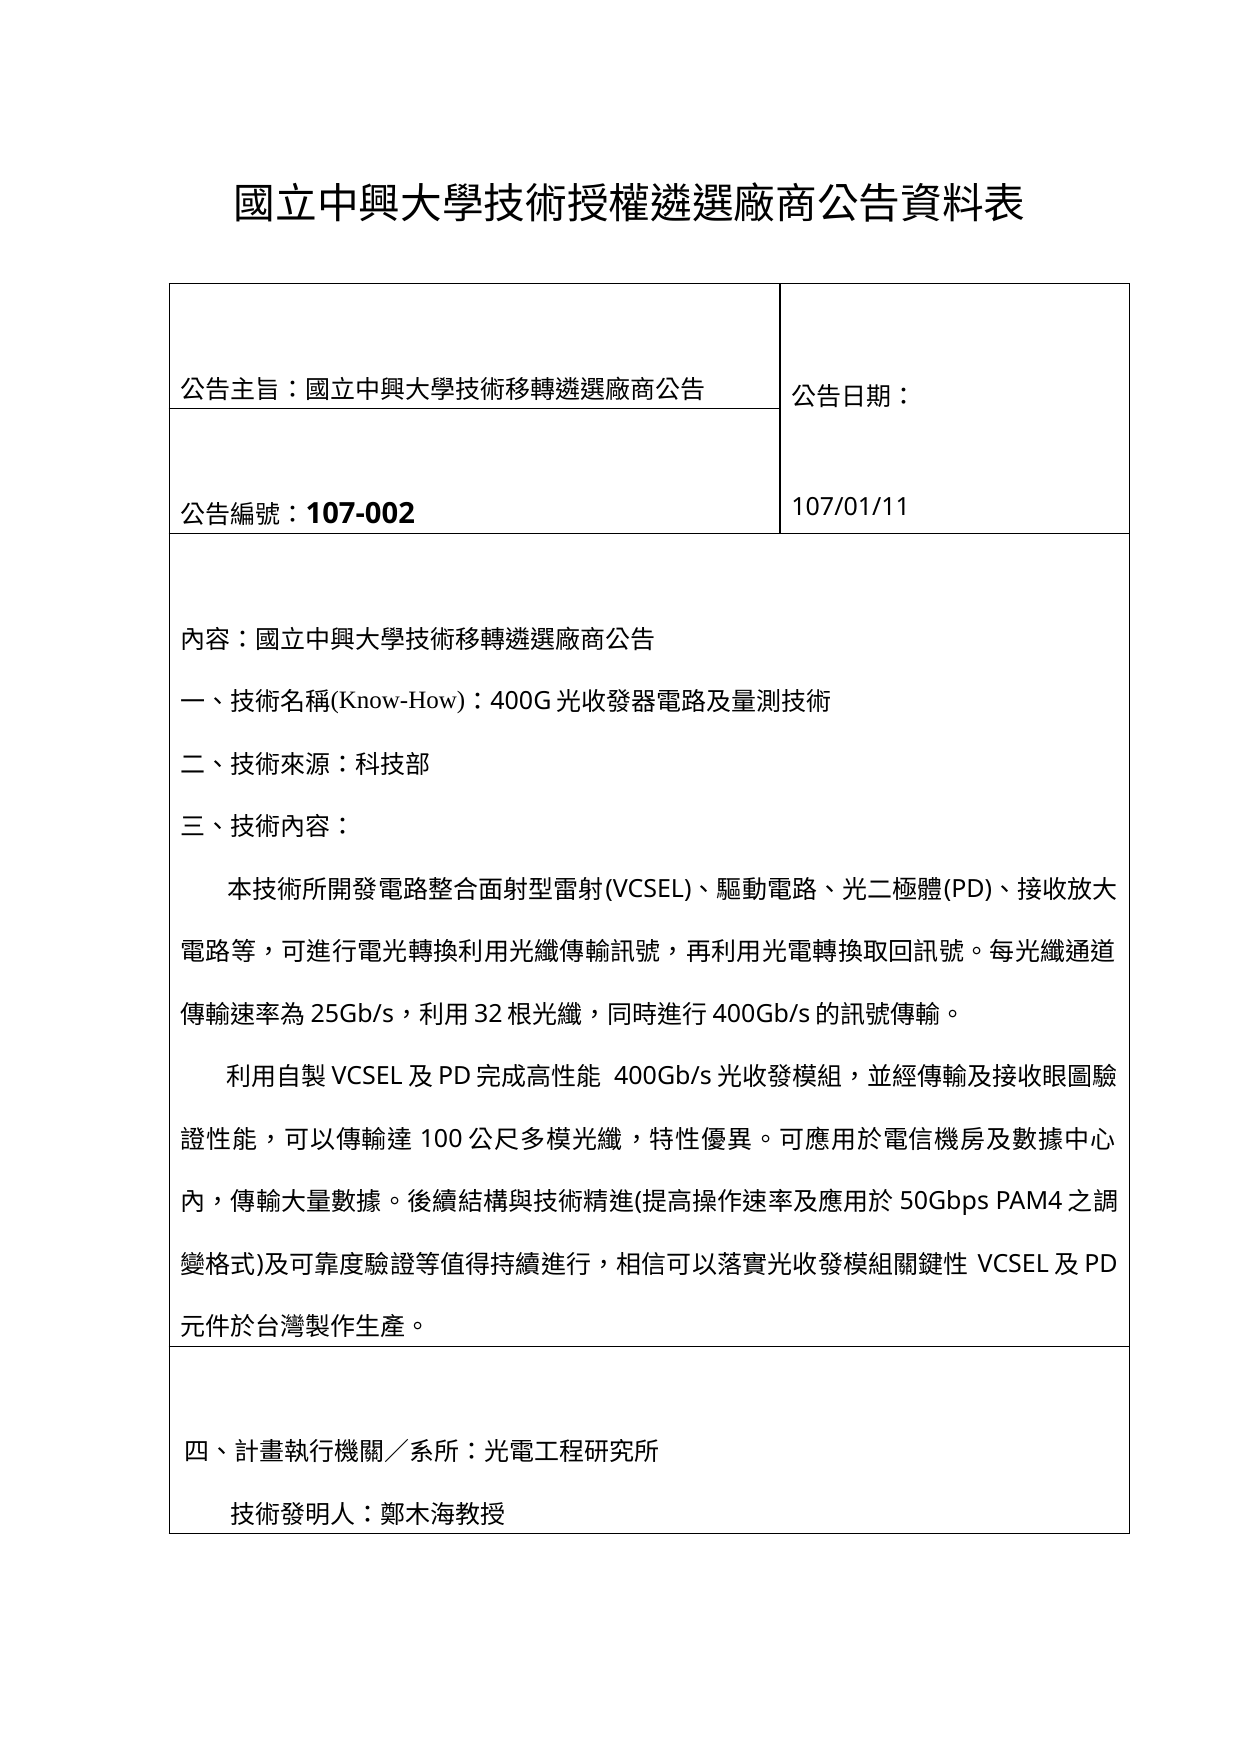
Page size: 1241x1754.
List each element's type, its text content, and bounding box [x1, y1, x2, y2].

table_header 公告日期： 107/01/11 [781, 284, 1129, 533]
table_cell 四、計畫執行機關∕系所：光電工程研究所 技術發明人：鄭木海教授 [170, 1347, 1129, 1533]
table_cell 公告編號：107-002 [170, 409, 779, 533]
table_header 公告主旨：國立中興大學技術移轉遴選廠商公告 [170, 284, 779, 408]
text 國立中興大學技術授權遴選廠商公告資料表 [206, 158, 1053, 221]
table_cell 內容：國立中興大學技術移轉遴選廠商公告 一、技術名稱(Know-How)：400G光收發器電路及量測技術 二、技術來源：科技部 三、技術內容： 本技術所開發電路整合面射型雷射(VCSEL)、驅動電路、光二極體(PD)、接收放大電路等，可進行電光轉換利用光纖傳輸訊號，再利用光電轉換取回訊號。每光纖通道傳輸速率為25Gb/s，利用32根光纖，同時進行400Gb/s的訊號傳輸。 利用自製VCSEL及PD完成高性能 400Gb/s光收發模組，並經傳輸及接收眼圖驗證性能，可以傳輸達100公尺多模光纖，特性優異。可應用於電信機房及數據中心內，傳輸大量數據。後續結構與技術精進(提高操作速率及應用於50Gbps PAM4之調變格式)及可靠度驗證等值得持續進行，相信可以落實光收發模組關鍵性VCSEL及PD元件於台灣製作生產。 [170, 534, 1129, 1346]
